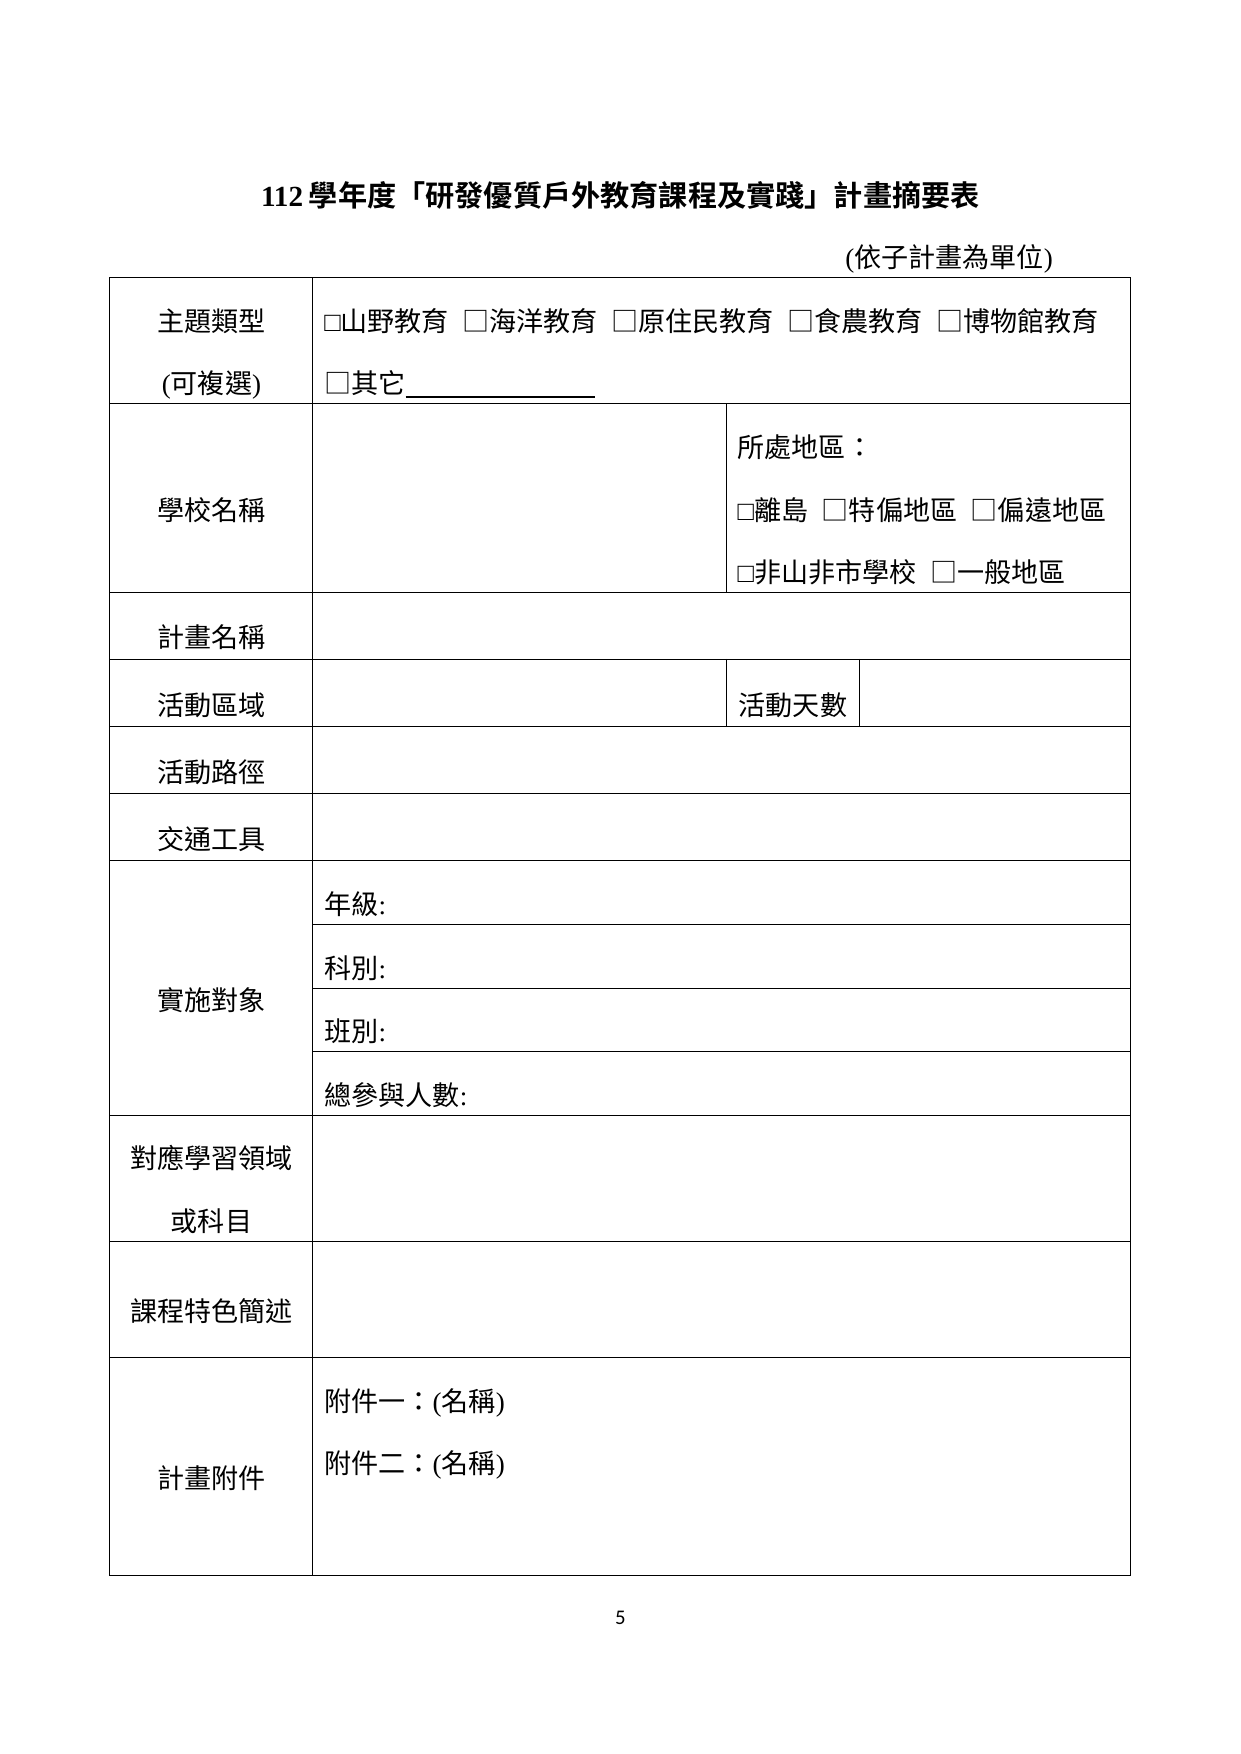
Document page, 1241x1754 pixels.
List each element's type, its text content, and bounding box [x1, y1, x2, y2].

table_cell [313, 593, 1130, 659]
table_cell 活動區域 [110, 660, 312, 726]
table_cell [313, 794, 1130, 860]
table_cell 班別: [313, 989, 1130, 1051]
table_cell 總參與人數: [313, 1052, 1130, 1114]
table_cell 計畫名稱 [110, 593, 312, 659]
table_cell 附件一：(名稱) 附件二：(名稱) [313, 1358, 1130, 1575]
table_header □山野教育 □海洋教育 □原住民教育 □食農教育 □博物館教育 □其它 [313, 278, 1130, 403]
table_header 主題類型 (可複選) [110, 278, 312, 403]
table_cell [860, 660, 1130, 726]
table_cell [313, 727, 1130, 793]
text 112學年度「研發優質戶外教育課程及實踐」計畫摘要表 [187, 152, 1053, 214]
table_cell 對應學習領域或科目 [110, 1116, 312, 1241]
table_cell 活動路徑 [110, 727, 312, 793]
table_cell [313, 404, 726, 592]
table_cell 學校名稱 [110, 404, 312, 592]
table_cell 科別: [313, 925, 1130, 987]
table_cell 課程特色簡述 [110, 1242, 312, 1357]
table_cell 年級: [313, 861, 1130, 924]
table_cell [313, 660, 726, 726]
table_cell 交通工具 [110, 794, 312, 860]
text (依子計畫為單位) [187, 214, 1053, 277]
table_cell 實施對象 [110, 861, 312, 1114]
table_cell 計畫附件 [110, 1358, 312, 1575]
table_cell 活動天數 [727, 660, 859, 726]
table_cell 所處地區： □離島 □特偏地區 □偏遠地區 □非山非市學校 □一般地區 [727, 404, 1130, 592]
table_cell [313, 1116, 1130, 1241]
table_cell [313, 1242, 1130, 1357]
